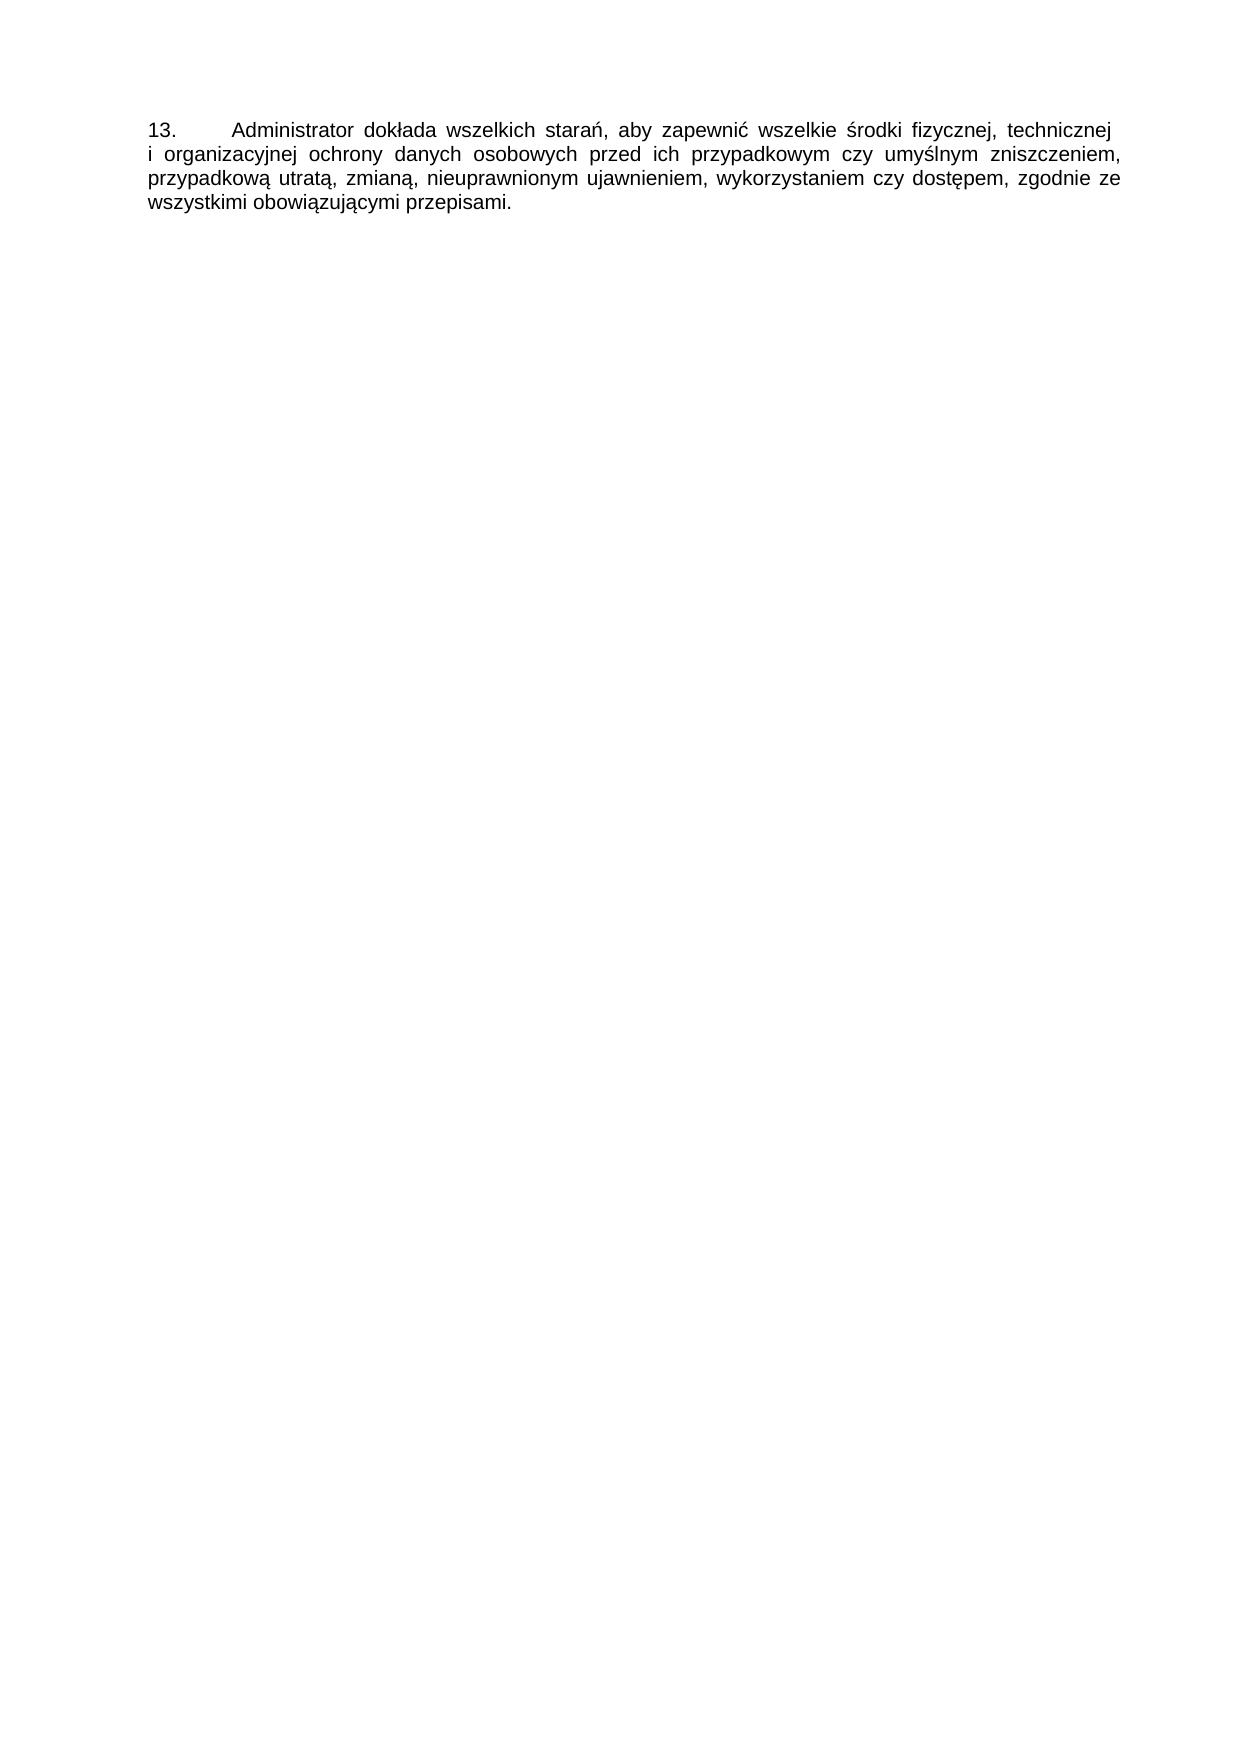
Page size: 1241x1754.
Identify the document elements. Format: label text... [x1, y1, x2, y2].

list Administrator dokłada wszelkich starań, aby zapewnić wszelkie środki fizycznej, technicznej i organizacyjnej ochrony danych osobowych przed ich przypadkowym czy umyślnym zniszczeniem, przypadkową utratą, zmianą, nieuprawnionym ujawnieniem, wykorzystaniem czy dostępem, zgodnie ze wszystkimi obowiązującymi przepisami. [148, 118, 1122, 214]
